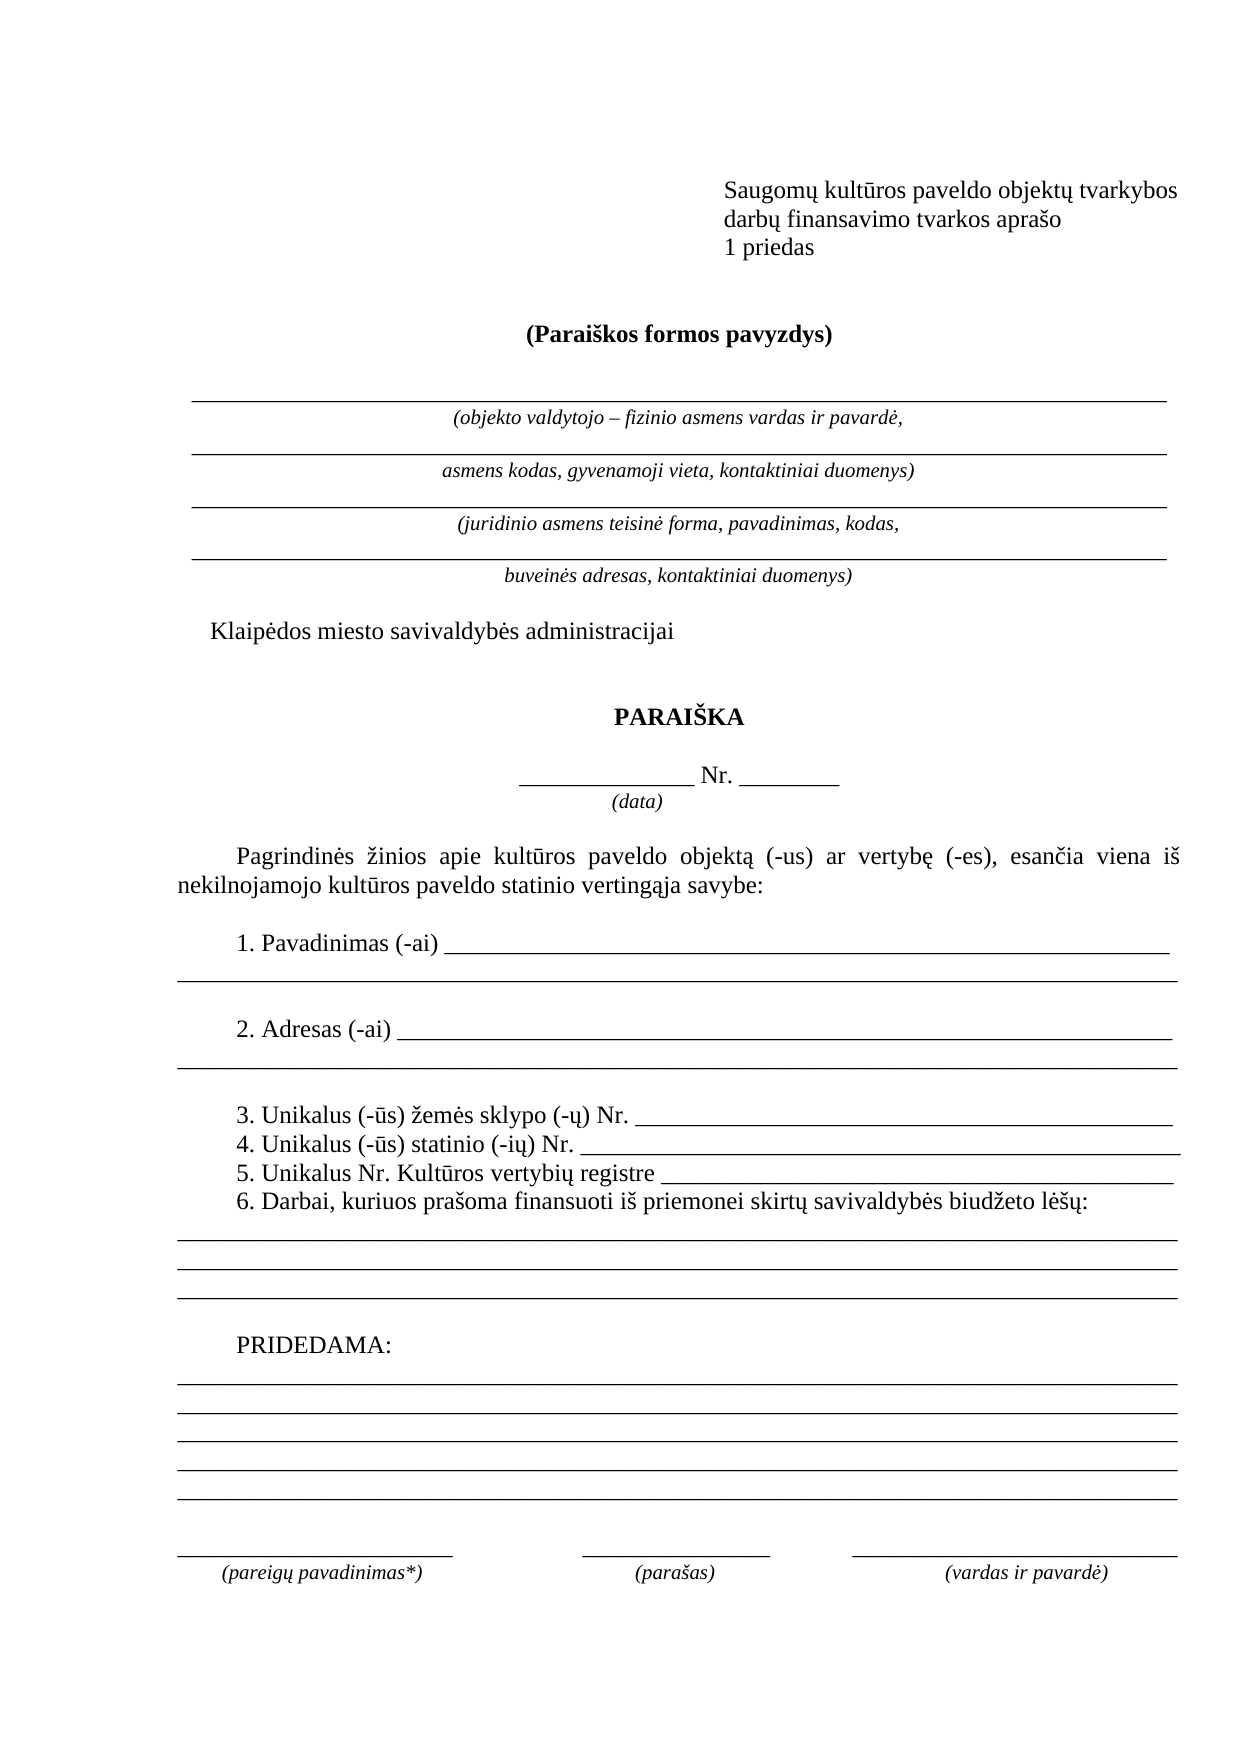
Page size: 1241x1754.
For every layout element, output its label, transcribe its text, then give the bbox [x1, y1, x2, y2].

text (objekto valdytojo – fizinio asmens vardas ir pavardė, [177, 405, 1181, 429]
text (Paraiškos formos pavyzdys) [177, 319, 1181, 347]
text 5. Unikalus Nr. Kultūros vertybių registre _________________________________________ [177, 1158, 1181, 1186]
text (pareigų pavadinimas*) (parašas) (vardas ir pavardė) [177, 1560, 1181, 1584]
text 1 priedas [177, 232, 1181, 261]
text 1. Pavadinimas (-ai) __________________________________________________________ [177, 928, 1181, 956]
text Saugomų kultūros paveldo objektų tvarkybos [177, 175, 1181, 204]
text darbų finansavimo tvarkos aprašo [177, 204, 1181, 232]
text ______________________________________________________________________________ [177, 482, 1181, 511]
text asmens kodas, gyvenamoji vieta, kontaktiniai duomenys) [177, 458, 1181, 482]
text ________________________________________________________________________________ [177, 1043, 1181, 1071]
text ________________________________________________________________________________ [177, 1215, 1181, 1244]
text ________________________________________________________________________________ [177, 1388, 1181, 1416]
text 3. Unikalus (-ūs) žemės sklypo (-ų) Nr. ___________________________________________ [177, 1100, 1181, 1129]
text ______________________________________________________________________________ [177, 534, 1181, 563]
text 4. Unikalus (-ūs) statinio (-ių) Nr. ________________________________________________ [177, 1129, 1181, 1158]
text Pagrindinės žinios apie kultūros paveldo objektą (-us) ar vertybę (-es), esančia viena iš nekilnojamojo kultūros paveldo statinio vertingąja savybe: [177, 841, 1181, 899]
text ______________________________________________________________________________ [177, 376, 1181, 405]
text (data) [177, 789, 1181, 813]
text buveinės adresas, kontaktiniai duomenys) [177, 563, 1181, 587]
text Klaipėdos miesto savivaldybės administracijai [177, 616, 1181, 645]
text ______________ Nr. ________ [177, 760, 1181, 789]
text PRIDEDAMA: [177, 1330, 1181, 1359]
text PARAIŠKA [177, 702, 1181, 731]
text ________________________________________________________________________________ [177, 1359, 1181, 1388]
text (juridinio asmens teisinė forma, pavadinimas, kodas, [177, 511, 1181, 534]
text ________________________________________________________________________________ [177, 1416, 1181, 1445]
text 2. Adresas (-ai) ______________________________________________________________ [177, 1014, 1181, 1043]
text ______________________________________________________________________________ [177, 429, 1181, 458]
text ________________________________________________________________________________ [177, 1273, 1181, 1301]
text ________________________________________________________________________________ [177, 1474, 1181, 1503]
text ______________________ _______________ __________________________ [177, 1531, 1181, 1560]
text ________________________________________________________________________________ [177, 1244, 1181, 1273]
text ________________________________________________________________________________ [177, 956, 1181, 985]
text ________________________________________________________________________________ [177, 1445, 1181, 1474]
text 6. Darbai, kuriuos prašoma finansuoti iš priemonei skirtų savivaldybės biudžeto lėšų: [177, 1186, 1181, 1215]
